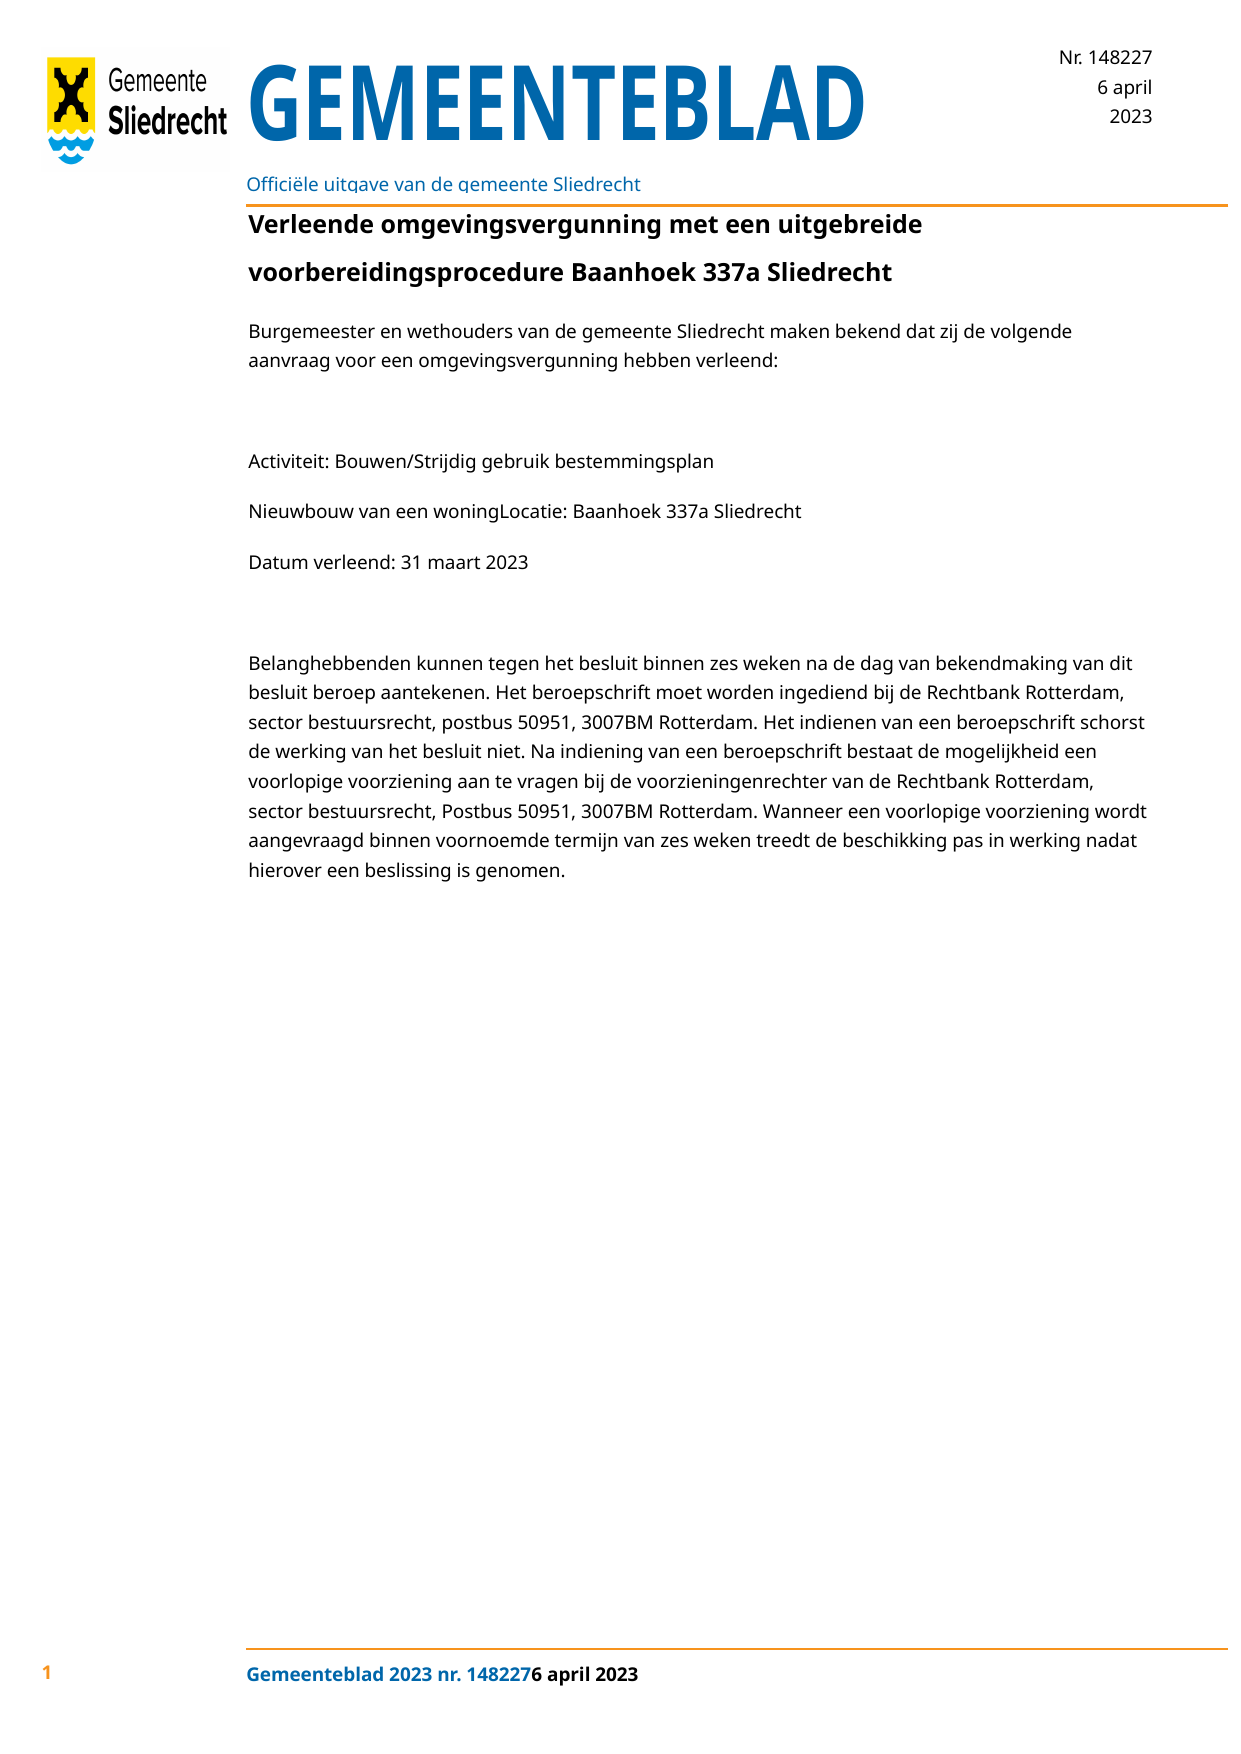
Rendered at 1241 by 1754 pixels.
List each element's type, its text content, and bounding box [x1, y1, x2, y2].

text Activiteit: Bouwen/Strijdig gebruik bestemmingsplan [248, 448, 1152, 474]
text Nieuwbouw van een woningLocatie: Baanhoek 337a Sliedrecht [248, 499, 1152, 524]
text Belanghebbenden kunnen tegen het besluit binnen zes weken na de dag van bekendmaking van dit besluit beroep aantekenen. Het beroepschrift moet worden ingediend bij de Rechtbank Rotterdam, sector bestuursrecht, postbus 50951, 3007BM Rotterdam. Het indienen van een beroepschrift schorst de werking van het besluit niet. Na indiening van een beroepschrift bestaat de mogelijkheid een voorlopige voorziening aan te vragen bij de voorzieningenrechter van de Rechtbank Rotterdam, sector bestuursrecht, Postbus 50951, 3007BM Rotterdam. Wanneer een voorlopige voorziening wordt aangevraagd binnen voornoemde termijn van zes weken treedt de beschikking pas in werking nadat hierover een beslissing is genomen. [248, 650, 1152, 883]
text Burgemeester en wethouders van de gemeente Sliedrecht maken bekend dat zij de volgende aanvraag voor een omgevingsvergunning hebben verleend: [248, 318, 1152, 373]
picture [41, 47, 231, 172]
text Verleende omgevingsvergunning met een uitgebreide voorbereidingsprocedure Baanhoek 337a Sliedrecht [248, 207, 1152, 288]
text Datum verleend: 31 maart 2023 [248, 549, 1152, 575]
